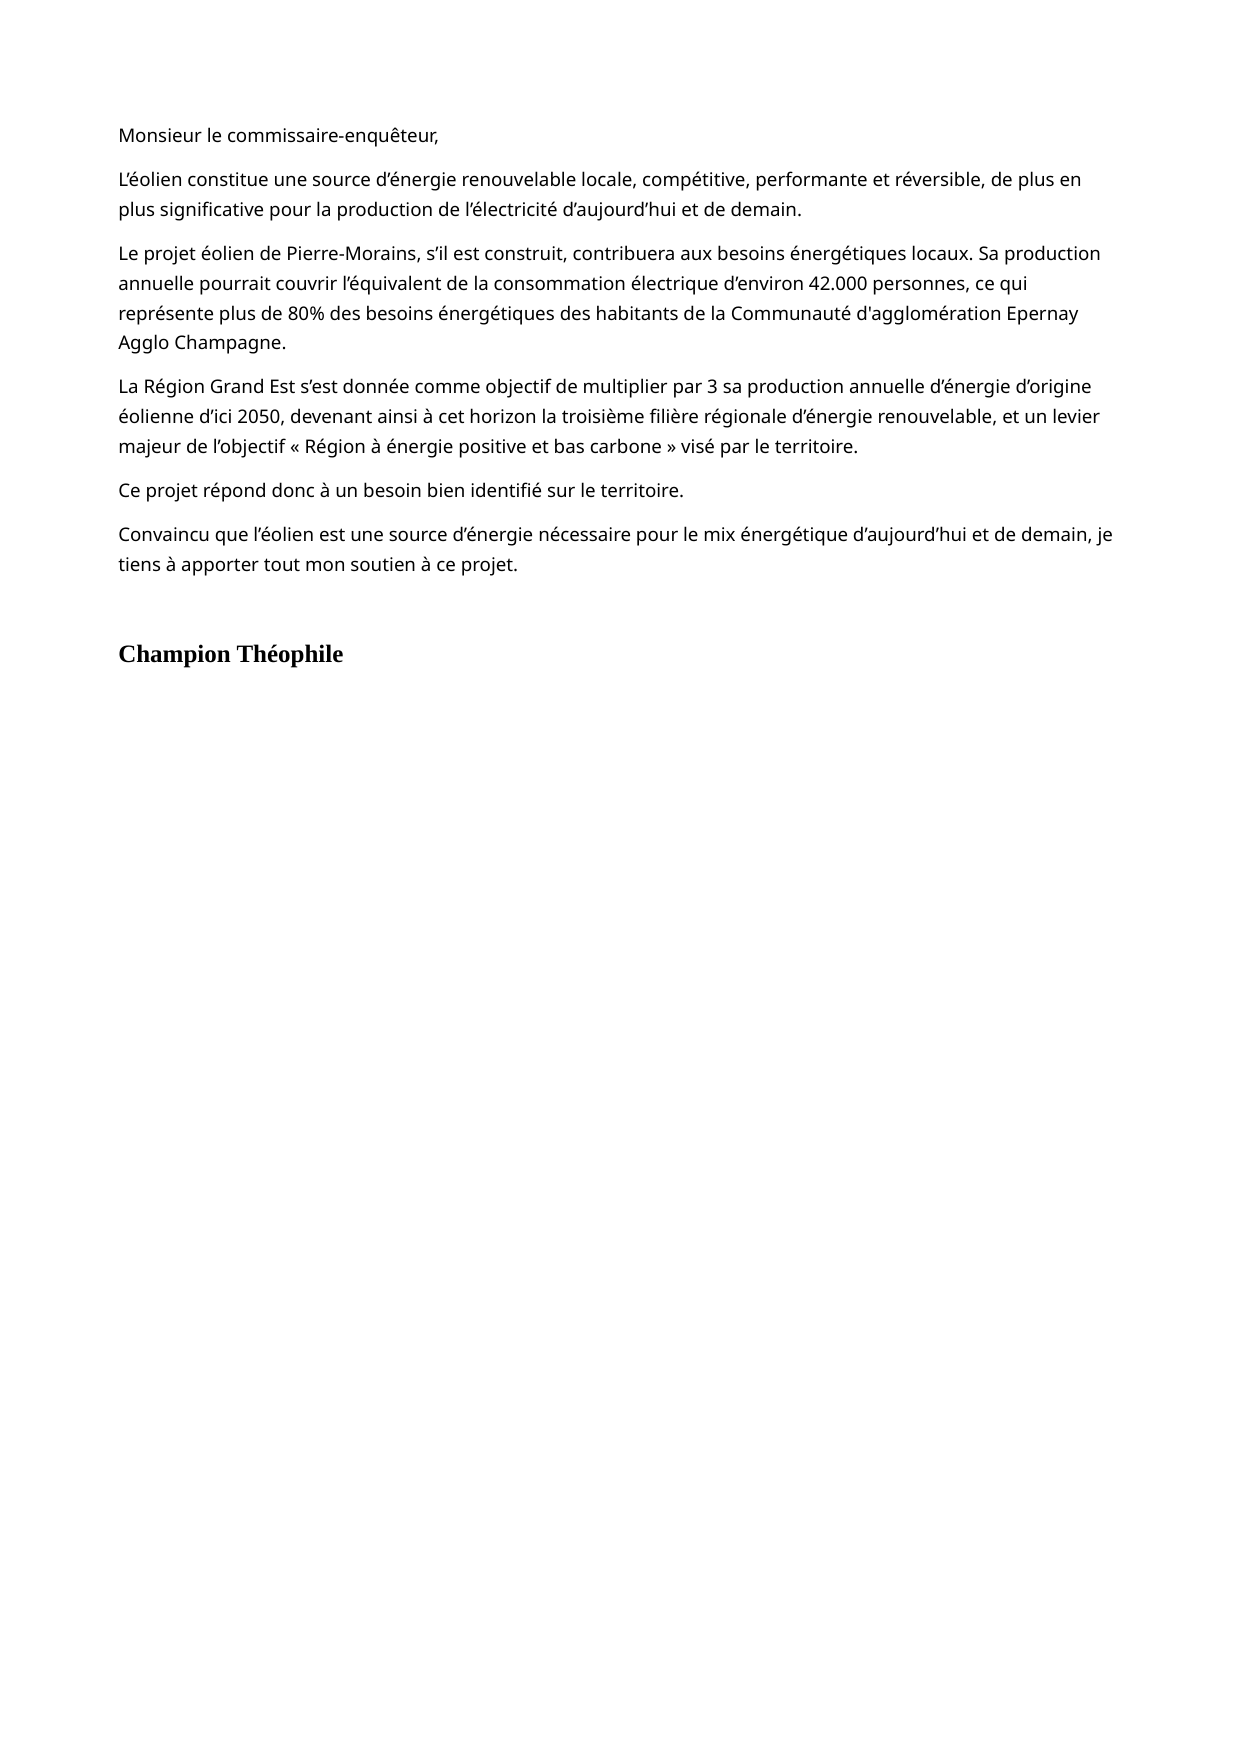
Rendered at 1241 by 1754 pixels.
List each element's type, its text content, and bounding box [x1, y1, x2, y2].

text L’éolien constitue une source d’énergie renouvelable locale, compétitive, performante et réversible, de plus en plus significative pour la production de l’électricité d’aujourd’hui et de demain. [118, 162, 1122, 222]
text Convaincu que l’éolien est une source d’énergie nécessaire pour le mix énergétique d’aujourd’hui et de demain, je tiens à apporter tout mon soutien à ce projet. [118, 518, 1122, 577]
text Le projet éolien de Pierre-Morains, s’il est construit, contribuera aux besoins énergétiques locaux. Sa production annuelle pourrait couvrir l’équivalent de la consommation électrique d’environ 42.000 personnes, ce qui représente plus de 80% des besoins énergétiques des habitants de la Communauté d'agglomération Epernay Agglo Champagne. [118, 236, 1122, 355]
text Ce projet répond donc à un besoin bien identifié sur le territoire. [118, 473, 1122, 503]
text La Région Grand Est s’est donnée comme objectif de multiplier par 3 sa production annuelle d’énergie d’origine éolienne d’ici 2050, devenant ainsi à cet horizon la troisième filière régionale d’énergie renouvelable, et un levier majeur de l’objectif « Région à énergie positive et bas carbone » visé par le territoire. [118, 370, 1122, 459]
text Champion Théophile [118, 639, 1122, 668]
text Monsieur le commissaire-enquêteur, [118, 118, 1122, 148]
